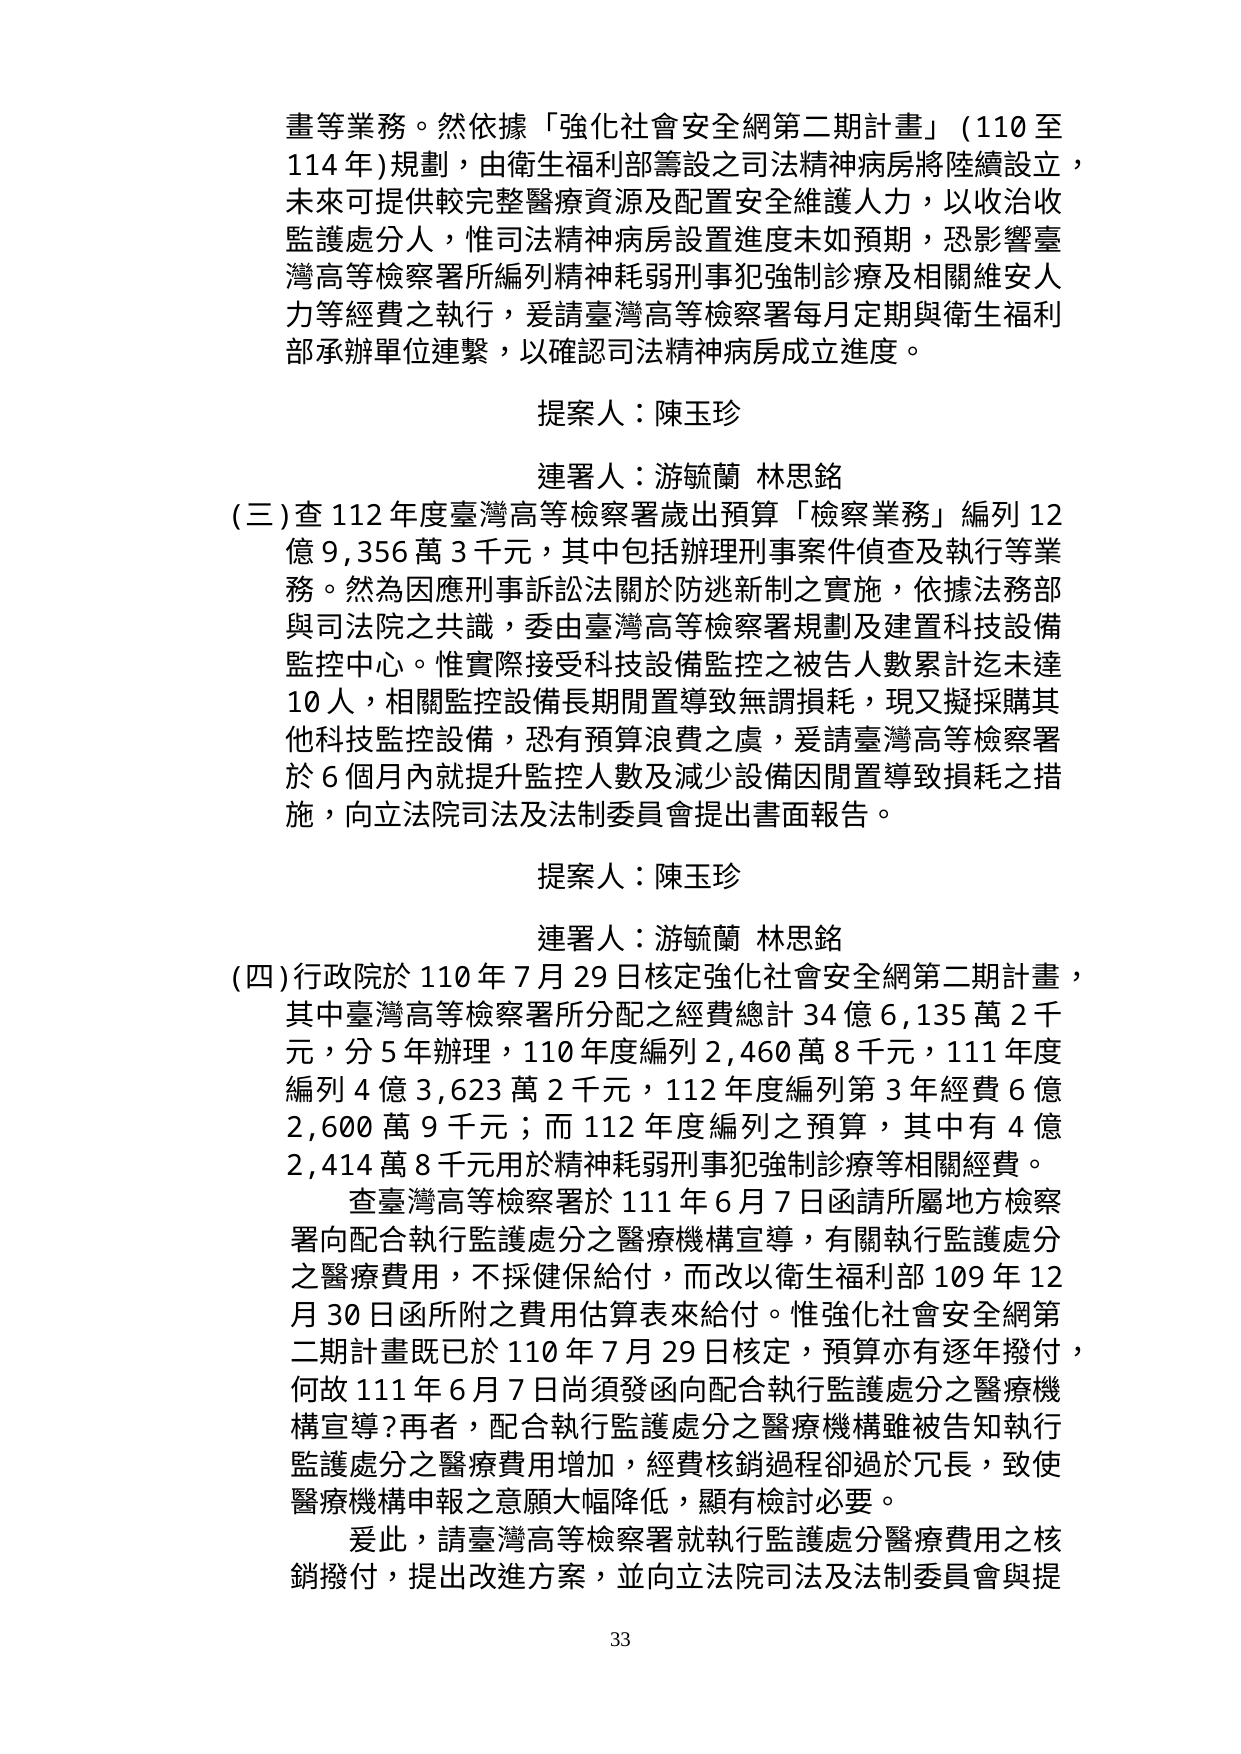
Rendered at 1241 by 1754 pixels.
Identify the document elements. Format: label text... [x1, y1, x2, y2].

text 提案人：陳玉珍 [537, 370, 1063, 433]
text 連署人：游毓蘭 林思銘 [537, 433, 1063, 495]
text 連署人：游毓蘭 林思銘 [537, 895, 1063, 958]
text 查臺灣高等檢察署於111年6月7日函請所屬地方檢察署向配合執行監護處分之醫療機構宣導，有關執行監護處分之醫療費用，不採健保給付，而改以衛生福利部109年12月30日函所附之費用估算表來給付。惟強化社會安全網第二期計畫既已於110年7月29日核定，預算亦有逐年撥付，何故111年6月7日尚須發函向配合執行監護處分之醫療機構宣導?再者，配合執行監護處分之醫療機構雖被告知執行監護處分之醫療費用增加，經費核銷過程卻過於冗長，致使醫療機構申報之意願大幅降低，顯有檢討必要。 [290, 1183, 1063, 1520]
text (二)查112年度臺灣高等檢察署歲出預算「檢察業務」編列12億9,356萬3千元，其中包括辦理強化社會安全網第二期計畫等業務。然依據「強化社會安全網第二期計畫」(110至114年)規劃，由衛生福利部籌設之司法精神病房將陸續設立，未來可提供較完整醫療資源及配置安全維護人力，以收治收監護處分人，惟司法精神病房設置進度未如預期，恐影響臺灣高等檢察署所編列精神耗弱刑事犯強制診療及相關維安人力等經費之執行，爰請臺灣高等檢察署每月定期與衛生福利部承辦單位連繫，以確認司法精神病房成立進度。 [227, 108, 1063, 370]
text 提案人：陳玉珍 [537, 833, 1063, 895]
text (四)行政院於110年7月29日核定強化社會安全網第二期計畫，其中臺灣高等檢察署所分配之經費總計34億6,135萬2千元，分5年辦理，110年度編列2,460萬8千元，111年度編列4億3,623萬2千元，112年度編列第3年經費6億2,600萬9千元；而112年度編列之預算，其中有4億2,414萬8千元用於精神耗弱刑事犯強制診療等相關經費。 [227, 958, 1063, 1183]
text (三)查112年度臺灣高等檢察署歲出預算「檢察業務」編列12億9,356萬3千元，其中包括辦理刑事案件偵查及執行等業務。然為因應刑事訴訟法關於防逃新制之實施，依據法務部與司法院之共識，委由臺灣高等檢察署規劃及建置科技設備監控中心。惟實際接受科技設備監控之被告人數累計迄未達10人，相關監控設備長期閒置導致無謂損耗，現又擬採購其他科技監控設備，恐有預算浪費之虞，爰請臺灣高等檢察署於6個月內就提升監控人數及減少設備因閒置導致損耗之措施，向立法院司法及法制委員會提出書面報告。 [227, 495, 1063, 833]
text 爰此，請臺灣高等檢察署就執行監護處分醫療費用之核銷撥付，提出改進方案，並向立法院司法及法制委員會與提 [290, 1520, 1063, 1595]
